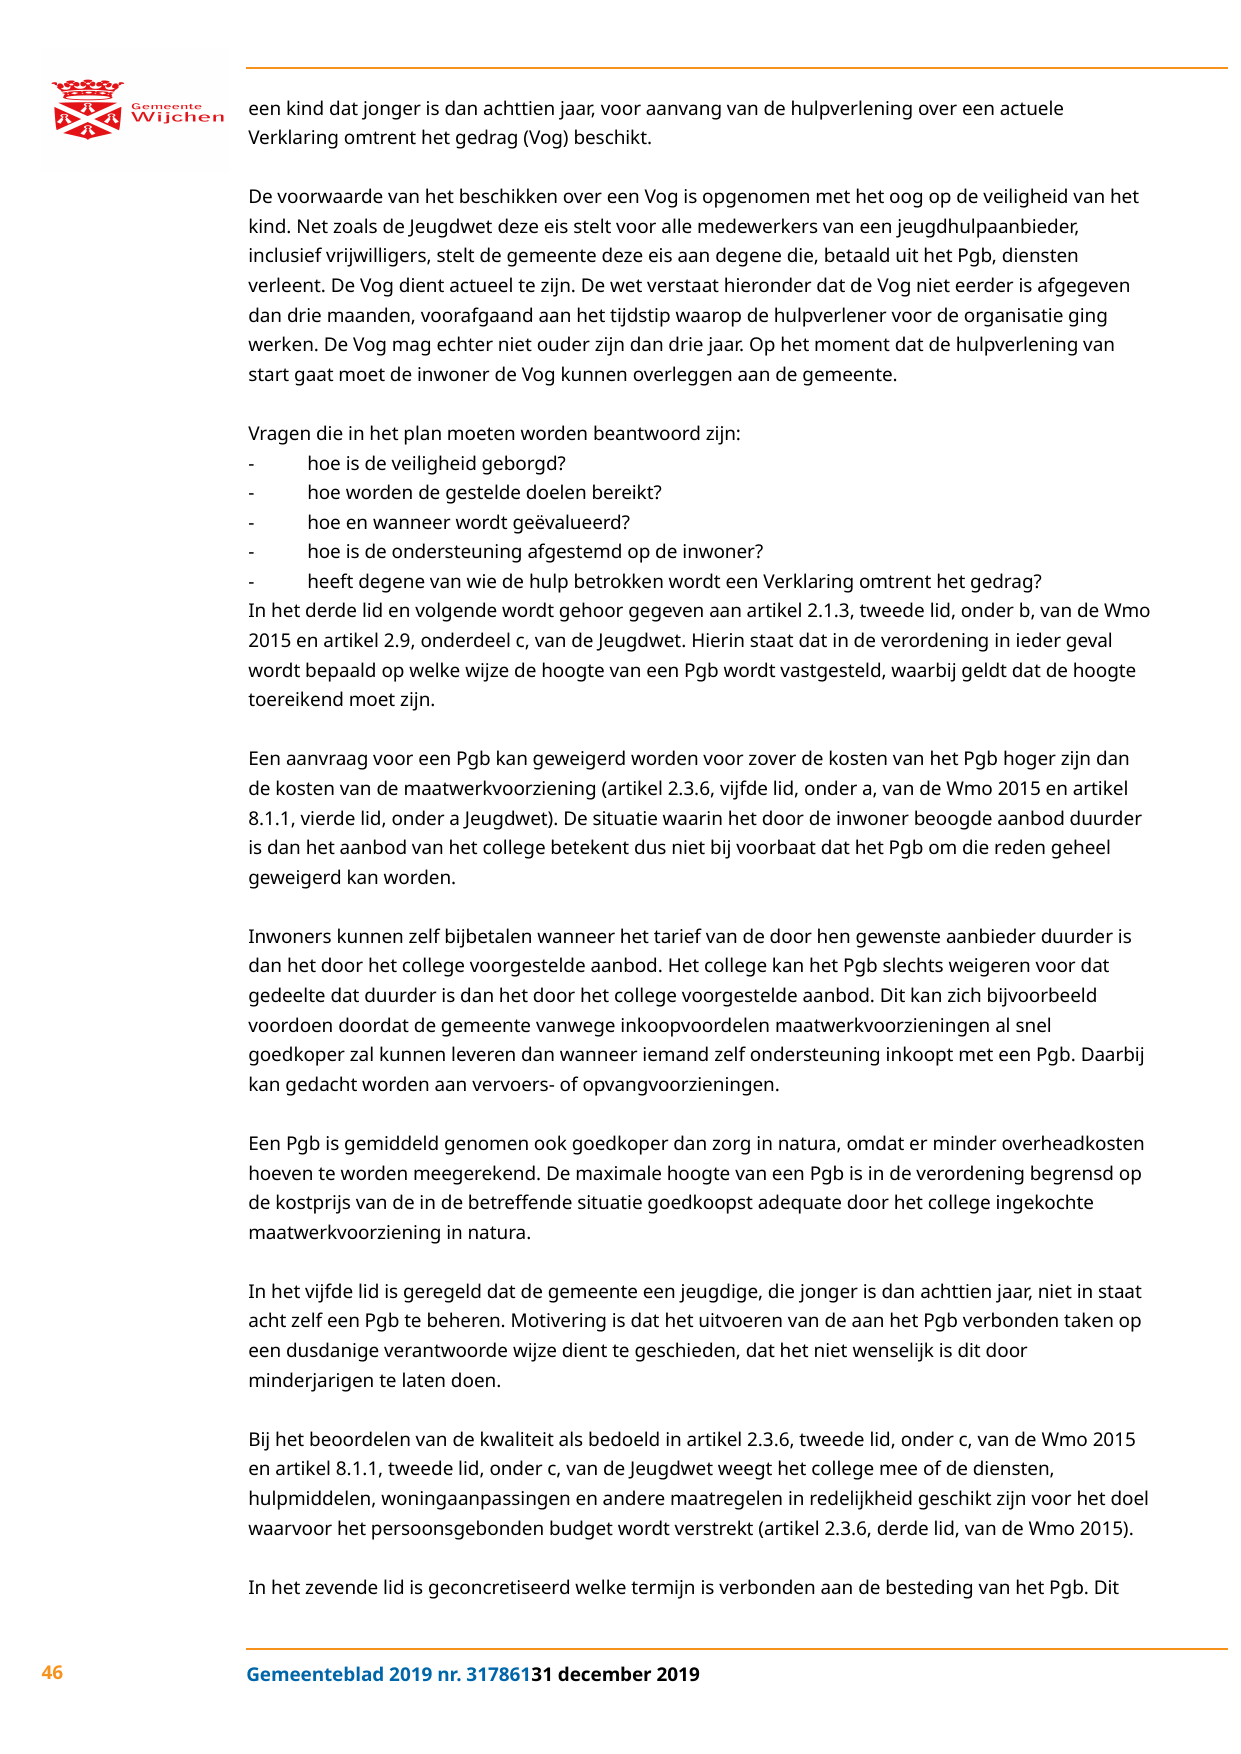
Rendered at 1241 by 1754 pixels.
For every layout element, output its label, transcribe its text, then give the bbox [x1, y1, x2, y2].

list hoe is de veiligheid geborgd? [248, 450, 1152, 476]
text Vragen die in het plan moeten worden beantwoord zijn: [248, 420, 1152, 446]
text Een Pgb is gemiddeld genomen ook goedkoper dan zorg in natura, omdat er minder overheadkosten hoeven te worden meegerekend. De maximale hoogte van een Pgb is in de verordening begrensd op de kostprijs van de in de betreffende situatie goedkoopst adequate door het college ingekochte maatwerkvoorziening in natura. [248, 1130, 1152, 1245]
picture [41, 47, 231, 172]
text In het zevende lid is geconcretiseerd welke termijn is verbonden aan de besteding van het Pgb. Dit [248, 1574, 1152, 1600]
list hoe is de ondersteuning afgestemd op de inwoner? [248, 538, 1152, 564]
list heeft degene van wie de hulp betrokken wordt een Verklaring omtrent het gedrag? [248, 568, 1152, 594]
text In het derde lid en volgende wordt gehoor gegeven aan artikel 2.1.3, tweede lid, onder b, van de Wmo 2015 en artikel 2.9, onderdeel c, van de Jeugdwet. Hierin staat dat in de verordening in ieder geval wordt bepaald op welke wijze de hoogte van een Pgb wordt vastgesteld, waarbij geldt dat de hoogte toereikend moet zijn. [248, 598, 1152, 712]
list hoe worden de gestelde doelen bereikt? [248, 479, 1152, 505]
text In het vijfde lid is geregeld dat de gemeente een jeugdige, die jonger is dan achttien jaar, niet in staat acht zelf een Pgb te beheren. Motivering is dat het uitvoeren van de aan het Pgb verbonden taken op een dusdanige verantwoorde wijze dient te geschieden, dat het niet wenselijk is dit door minderjarigen te laten doen. [248, 1278, 1152, 1393]
text Een aanvraag voor een Pgb kan geweigerd worden voor zover de kosten van het Pgb hoger zijn dan de kosten van de maatwerkvoorziening (artikel 2.3.6, vijfde lid, onder a, van de Wmo 2015 en artikel 8.1.1, vierde lid, onder a Jeugdwet). De situatie waarin het door de inwoner beoogde aanbod duurder is dan het aanbod van het college betekent dus niet bij voorbaat dat het Pgb om die reden geheel geweigerd kan worden. [248, 746, 1152, 890]
text De voorwaarde van het beschikken over een Vog is opgenomen met het oog op de veiligheid van het kind. Net zoals de Jeugdwet deze eis stelt voor alle medewerkers van een jeugdhulpaanbieder, inclusief vrijwilligers, stelt de gemeente deze eis aan degene die, betaald uit het Pgb, diensten verleent. De Vog dient actueel te zijn. De wet verstaat hieronder dat de Vog niet eerder is afgegeven dan drie maanden, voorafgaand aan het tijdstip waarop de hulpverlener voor de organisatie ging werken. De Vog mag echter niet ouder zijn dan drie jaar. Op het moment dat de hulpverlening van start gaat moet de inwoner de Vog kunnen overleggen aan de gemeente. [248, 183, 1152, 387]
list hoe en wanneer wordt geëvalueerd? [248, 509, 1152, 535]
text Inwoners kunnen zelf bijbetalen wanneer het tarief van de door hen gewenste aanbieder duurder is dan het door het college voorgestelde aanbod. Het college kan het Pgb slechts weigeren voor dat gedeelte dat duurder is dan het door het college voorgestelde aanbod. Dit kan zich bijvoorbeeld voordoen doordat de gemeente vanwege inkoopvoordelen maatwerkvoorzieningen al snel goedkoper zal kunnen leveren dan wanneer iemand zelf ondersteuning inkoopt met een Pgb. Daarbij kan gedacht worden aan vervoers- of opvangvoorzieningen. [248, 923, 1152, 1097]
text een kind dat jonger is dan achttien jaar, voor aanvang van de hulpverlening over een actuele Verklaring omtrent het gedrag (Vog) beschikt. [248, 95, 1152, 150]
text Bij het beoordelen van de kwaliteit als bedoeld in artikel 2.3.6, tweede lid, onder c, van de Wmo 2015 en artikel 8.1.1, tweede lid, onder c, van de Jeugdwet weegt het college mee of de diensten, hulpmiddelen, woningaanpassingen en andere maatregelen in redelijkheid geschikt zijn voor het doel waarvoor het persoonsgebonden budget wordt verstrekt (artikel 2.3.6, derde lid, van de Wmo 2015). [248, 1426, 1152, 1541]
